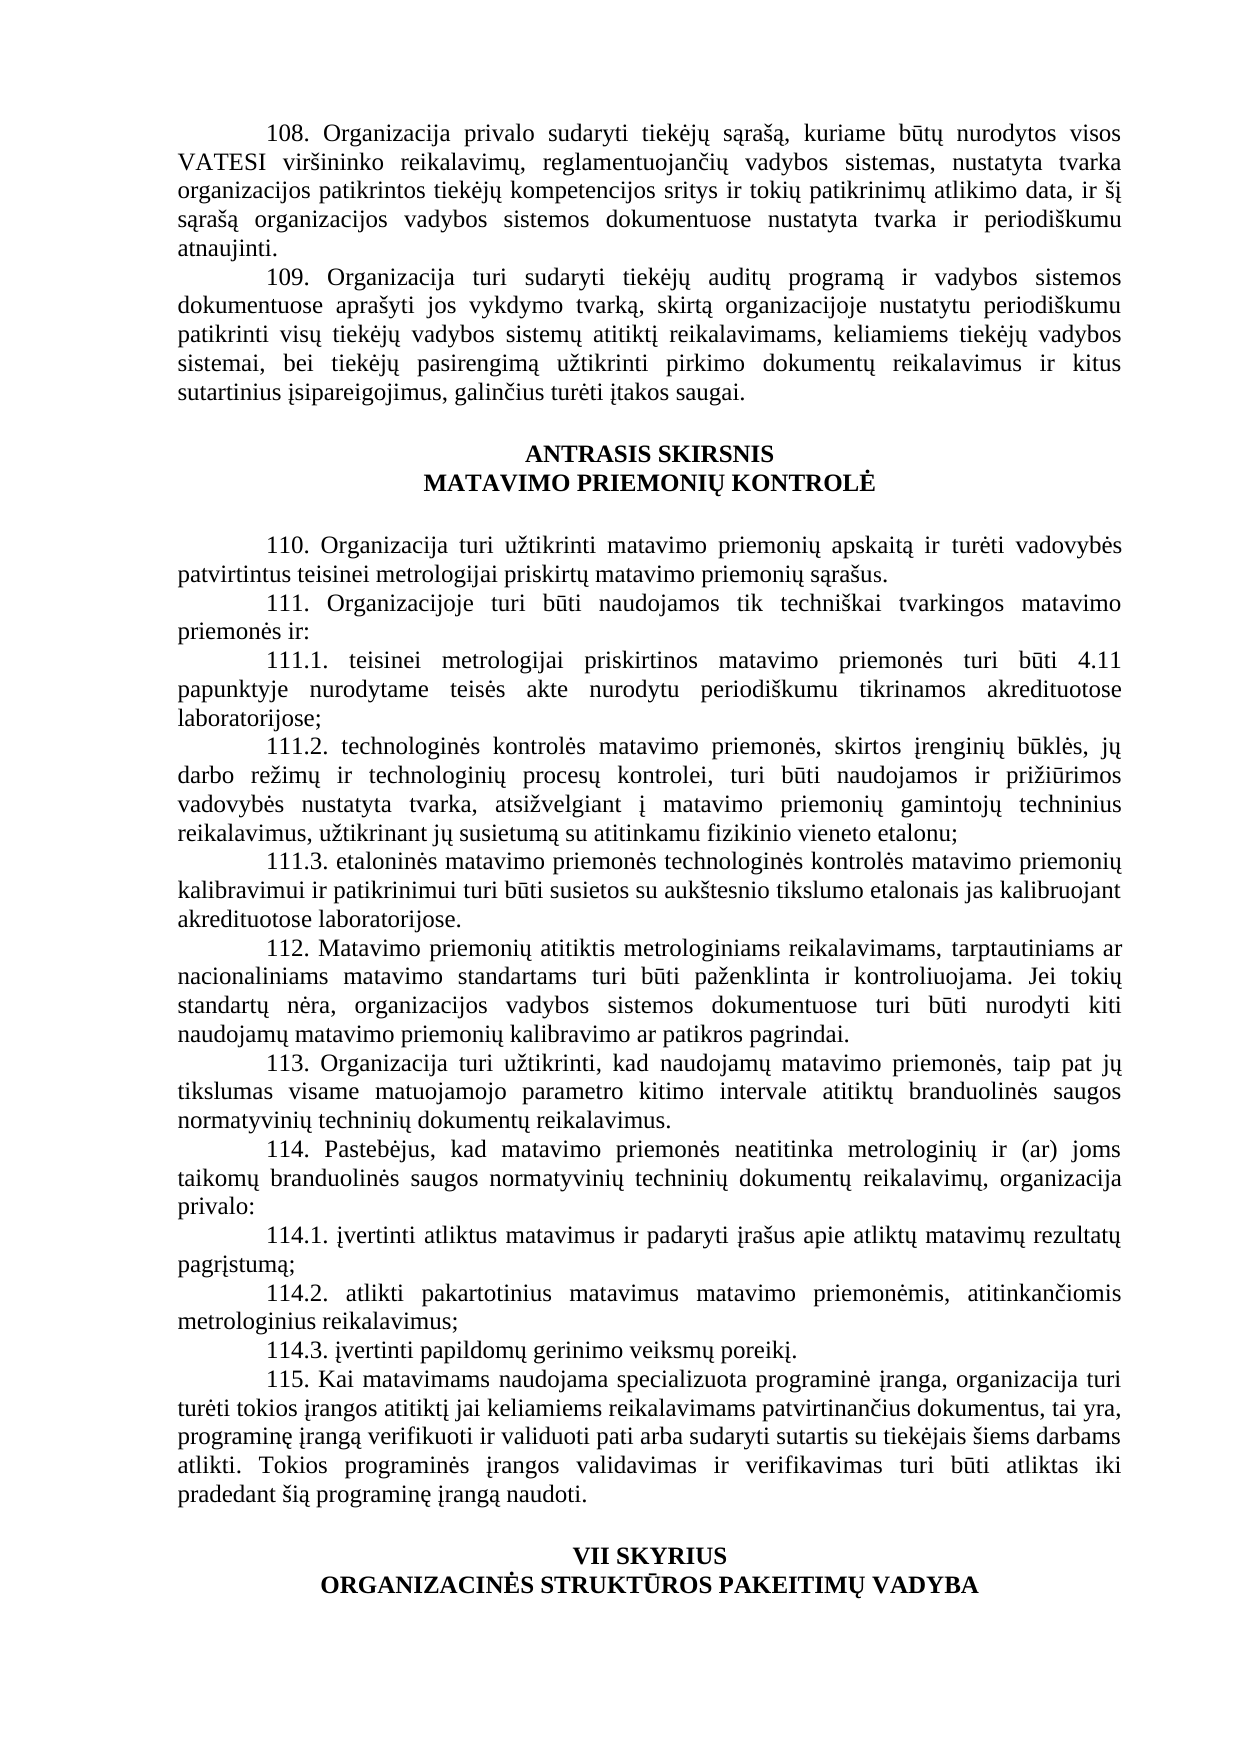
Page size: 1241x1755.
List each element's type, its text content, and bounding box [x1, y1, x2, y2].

text 114.1. įvertinti atliktus matavimus ir padaryti įrašus apie atliktų matavimų rezultatų pagrįstumą; [177, 1220, 1122, 1278]
text 115. Kai matavimams naudojama specializuota programinė įranga, organizacija turi turėti tokios įrangos atitiktį jai keliamiems reikalavimams patvirtinančius dokumentus, tai yra, programinę įrangą verifikuoti ir validuoti pati arba sudaryti sutartis su tiekėjais šiems darbams atlikti. Tokios programinės įrangos validavimas ir verifikavimas turi būti atliktas iki pradedant šią programinę įrangą naudoti. [177, 1364, 1122, 1508]
text 108. Organizacija privalo sudaryti tiekėjų sąrašą, kuriame būtų nurodytos visos VATESI viršininko reikalavimų, reglamentuojančių vadybos sistemas, nustatyta tvarka organizacijos patikrintos tiekėjų kompetencijos sritys ir tokių patikrinimų atlikimo data, ir šį sąrašą organizacijos vadybos sistemos dokumentuose nustatyta tvarka ir periodiškumu atnaujinti. [177, 118, 1122, 262]
text VII SKYRIUS [177, 1541, 1122, 1570]
text 109. Organizacija turi sudaryti tiekėjų auditų programą ir vadybos sistemos dokumentuose aprašyti jos vykdymo tvarką, skirtą organizacijoje nustatytu periodiškumu patikrinti visų tiekėjų vadybos sistemų atitiktį reikalavimams, keliamiems tiekėjų vadybos sistemai, bei tiekėjų pasirengimą užtikrinti pirkimo dokumentų reikalavimus ir kitus sutartinius įsipareigojimus, galinčius turėti įtakos saugai. [177, 262, 1122, 406]
text 113. Organizacija turi užtikrinti, kad naudojamų matavimo priemonės, taip pat jų tikslumas visame matuojamojo parametro kitimo intervale atitiktų branduolinės saugos normatyvinių techninių dokumentų reikalavimus. [177, 1048, 1122, 1134]
text 111.2. technologinės kontrolės matavimo priemonės, skirtos įrenginių būklės, jų darbo režimų ir technologinių procesų kontrolei, turi būti naudojamos ir prižiūrimos vadovybės nustatyta tvarka, atsižvelgiant į matavimo priemonių gamintojų techninius reikalavimus, užtikrinant jų susietumą su atitinkamu fizikinio vieneto etalonu; [177, 731, 1122, 846]
text 110. Organizacija turi užtikrinti matavimo priemonių apskaitą ir turėti vadovybės patvirtintus teisinei metrologijai priskirtų matavimo priemonių sąrašus. [177, 530, 1122, 588]
text 114.3. įvertinti papildomų gerinimo veiksmų poreikį. [177, 1335, 1122, 1364]
text 114.2. atlikti pakartotinius matavimus matavimo priemonėmis, atitinkančiomis metrologinius reikalavimus; [177, 1278, 1122, 1335]
text 114. Pastebėjus, kad matavimo priemonės neatitinka metrologinių ir (ar) joms taikomų branduolinės saugos normatyvinių techninių dokumentų reikalavimų, organizacija privalo: [177, 1134, 1122, 1220]
text 112. Matavimo priemonių atitiktis metrologiniams reikalavimams, tarptautiniams ar nacionaliniams matavimo standartams turi būti paženklinta ir kontroliuojama. Jei tokių standartų nėra, organizacijos vadybos sistemos dokumentuose turi būti nurodyti kiti naudojamų matavimo priemonių kalibravimo ar patikros pagrindai. [177, 933, 1122, 1048]
text 111.3. etaloninės matavimo priemonės technologinės kontrolės matavimo priemonių kalibravimui ir patikrinimui turi būti susietos su aukštesnio tikslumo etalonais jas kalibruojant akredituotose laboratorijose. [177, 846, 1122, 933]
text MATAVIMO PRIEMONIŲ KONTROLĖ [177, 468, 1122, 497]
text 111.1. teisinei metrologijai priskirtinos matavimo priemonės turi būti 4.11 papunktyje nurodytame teisės akte nurodytu periodiškumu tikrinamos akredituotose laboratorijose; [177, 645, 1122, 731]
text ORGANIZACINĖS STRUKTŪROS PAKEITIMŲ VADYBA [177, 1570, 1122, 1599]
text ANTRASIS SKIRSNIS [177, 439, 1122, 468]
text 111. Organizacijoje turi būti naudojamos tik techniškai tvarkingos matavimo priemonės ir: [177, 588, 1122, 645]
